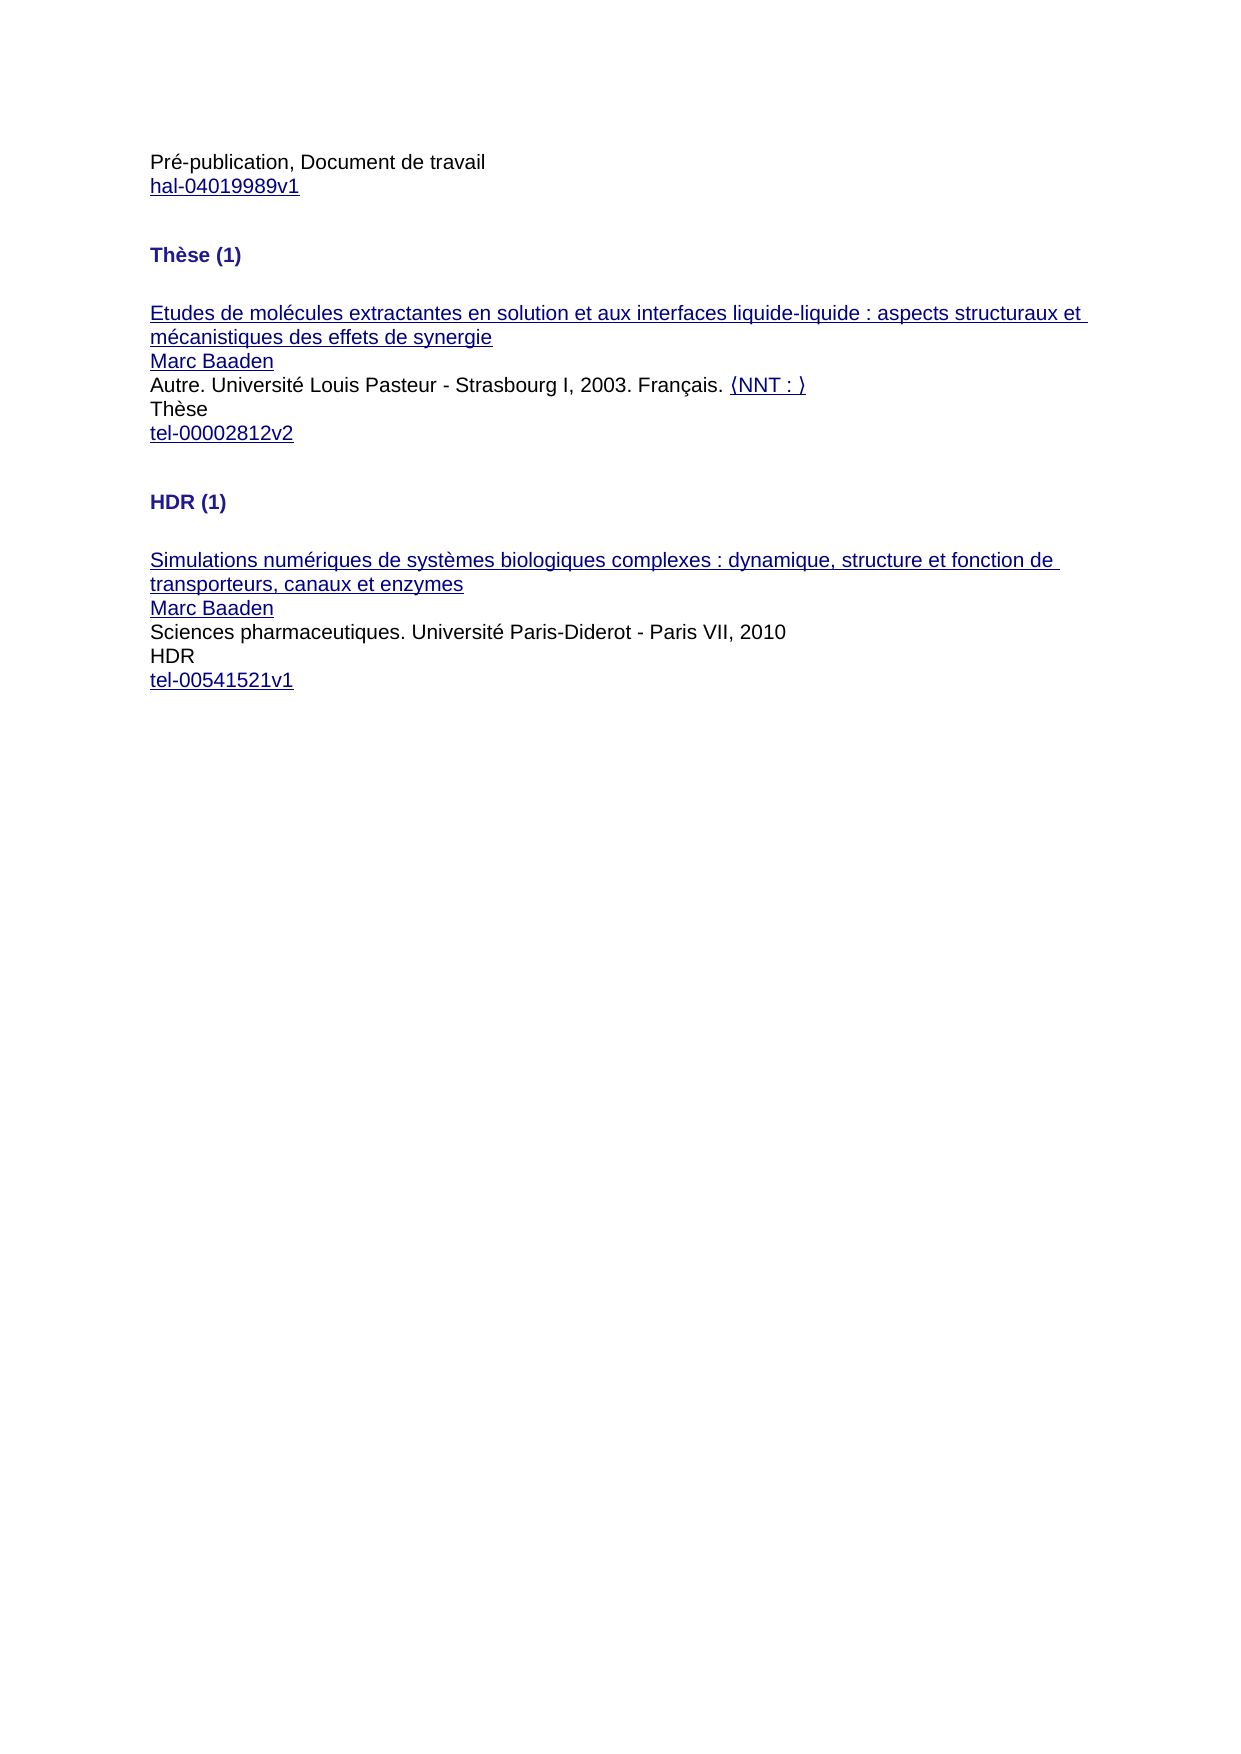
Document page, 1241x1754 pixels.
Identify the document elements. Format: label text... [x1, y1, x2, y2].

subtitle Thèse (1) [150, 243, 1090, 267]
table_header A large disordered region confers a wide spanning volume to vertebrate Suppressor of Fused as shown in a trans-species solution study Staëlle Makamte,Amira Jabrani,Annick Paquelin,Anne Plessis,Mathieu Sanialet al. 2023 Pré-publication, Document de travail hal-04019989v1 [150, 150, 1090, 198]
subtitle HDR (1) [150, 489, 1090, 513]
table_header Simulations numériques de systèmes biologiques complexes : dynamique, structure et fonction de transporteurs, canaux et enzymes Marc Baaden Sciences pharmaceutiques. Université Paris-Diderot - Paris VII, 2010 HDR tel-00541521v1 [150, 548, 1090, 692]
table_header Etudes de molécules extractantes en solution et aux interfaces liquide-liquide : aspects structuraux et mécanistiques des effets de synergie Marc Baaden Autre. Université Louis Pasteur - Strasbourg I, 2003. Français. ⟨NNT : ⟩ Thèse tel-00002812v2 [150, 301, 1090, 445]
